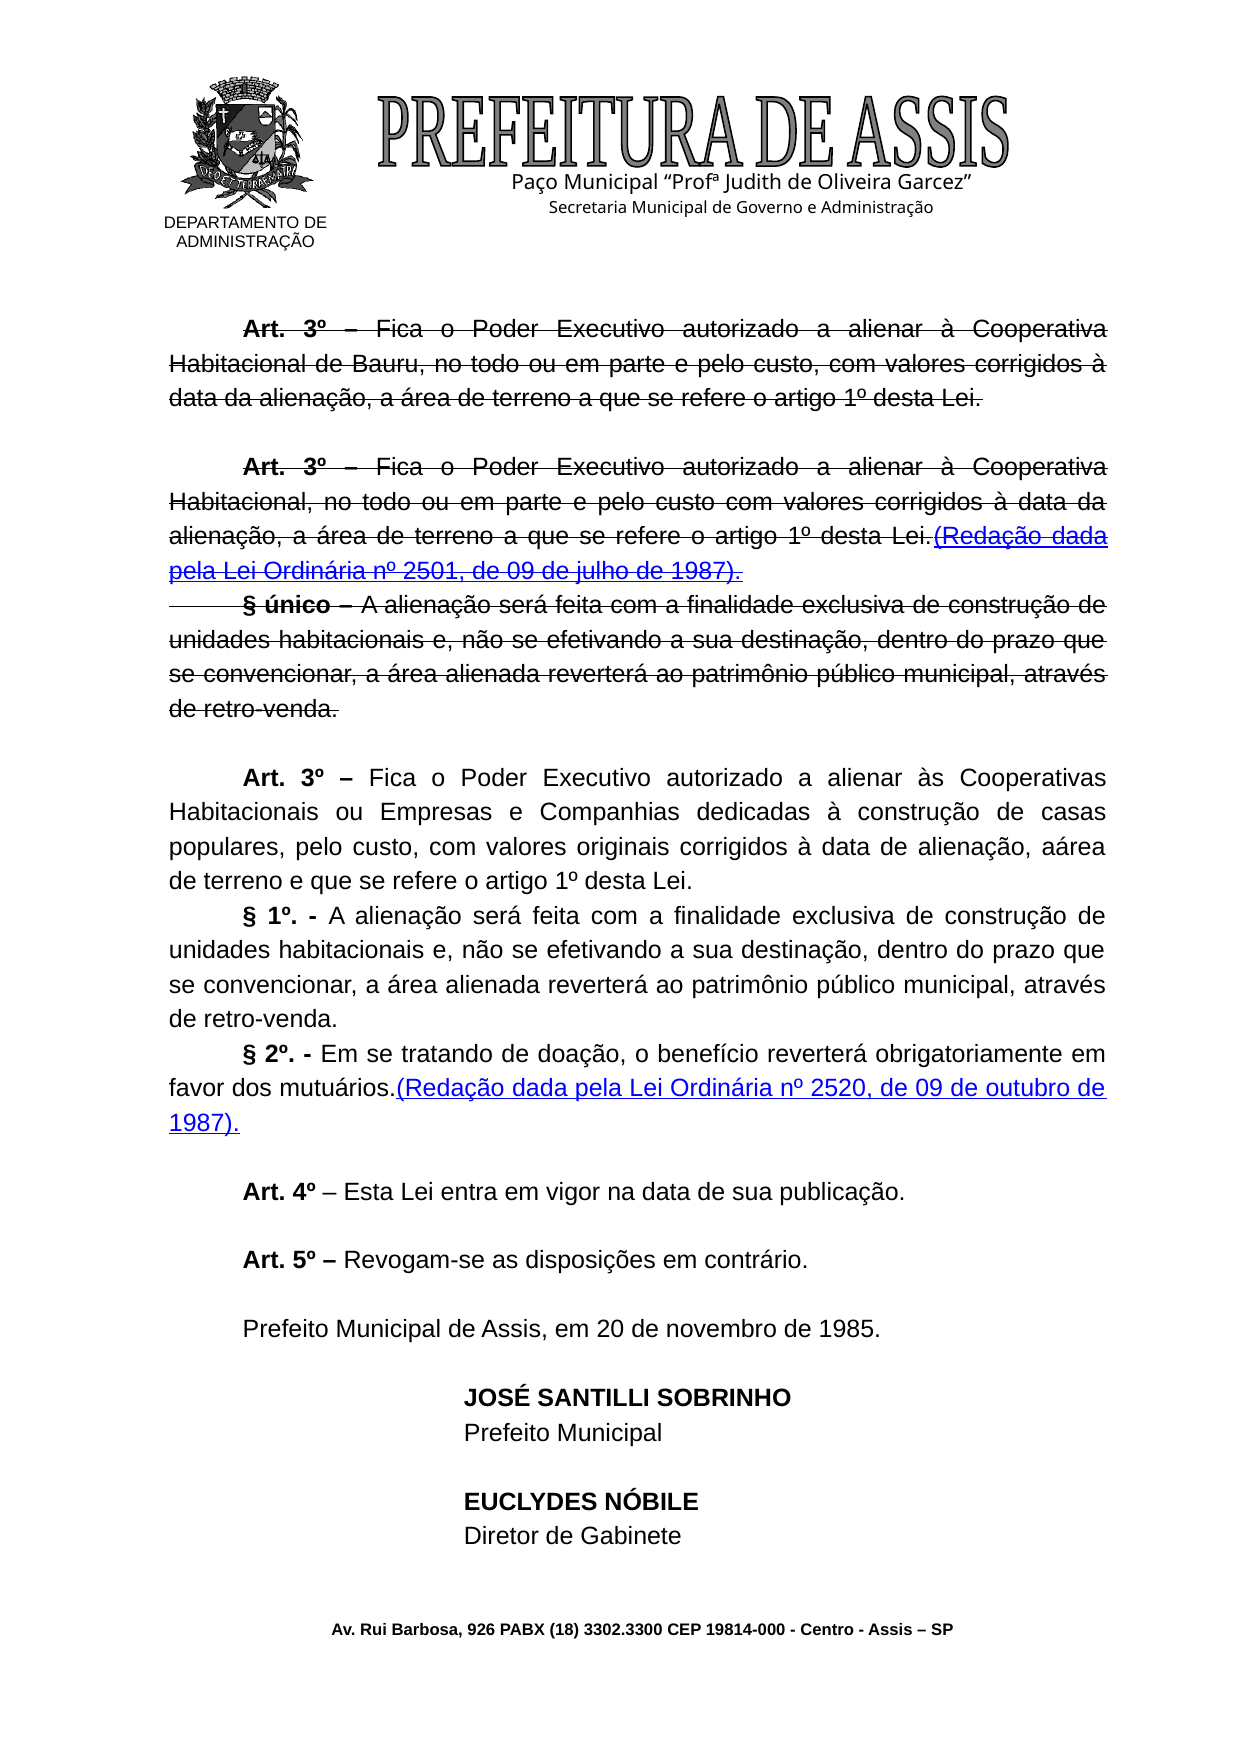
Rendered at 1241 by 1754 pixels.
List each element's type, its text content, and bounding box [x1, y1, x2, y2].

text § 2º. - Em se tratando de doação, o benefício reverterá obrigatoriamente em favor dos mutuários.(Redação dada pela Lei Ordinária nº 2520, de 09 de outubro de 1987). [169, 1038, 1107, 1136]
text JOSÉ SANTILLI SOBRINHO Prefeito Municipal [169, 1383, 1107, 1447]
text Art. 4º – Esta Lei entra em vigor na data de sua publicação. [169, 1176, 1107, 1205]
text Art. 3º – Fica o Poder Executivo autorizado a alienar às Cooperativas Habitacionais ou Empresas e Companhias dedicadas à construção de casas populares, pelo custo, com valores originais corrigidos à data de alienação, aárea de terreno e que se refere o artigo 1º desta Lei. [169, 763, 1107, 895]
text § único – A alienação será feita com a finalidade exclusiva de construção de unidades habitacionais e, não se efetivando a sua destinação, dentro do prazo que se convencionar, a área alienada reverterá ao patrimônio público municipal, através de retro-venda. [169, 676, 1107, 722]
text Art. 3º – Fica o Poder Executivo autorizado a alienar à Cooperativa Habitacional, no todo ou em parte e pelo custo com valores corrigidos à data da alienação, a área de terreno a que se refere o artigo 1º desta Lei.(Redação dada pela Lei Ordinária nº 2501, de 09 de julho de 1987). [169, 504, 1107, 537]
text Prefeito Municipal de Assis, em 20 de novembro de 1985. [169, 1314, 1107, 1343]
text Art. 3º – Fica o Poder Executivo autorizado a alienar à Cooperativa Habitacional, no todo ou em parte e pelo custo com valores corrigidos à data da alienação, a área de terreno a que se refere o artigo 1º desta Lei.(Redação dada pela Lei Ordinária nº 2501, de 09 de julho de 1987). [169, 538, 1107, 584]
text Art. 3º – Fica o Poder Executivo autorizado a alienar à Cooperativa Habitacional, no todo ou em parte e pelo custo com valores corrigidos à data da alienação, a área de terreno a que se refere o artigo 1º desta Lei.(Redação dada pela Lei Ordinária nº 2501, de 09 de julho de 1987). [169, 452, 1107, 503]
text § único – A alienação será feita com a finalidade exclusiva de construção de unidades habitacionais e, não se efetivando a sua destinação, dentro do prazo que se convencionar, a área alienada reverterá ao patrimônio público municipal, através de retro-venda. [169, 607, 1107, 641]
text Diretor de Gabinete [169, 1521, 1107, 1550]
text EUCLYDES NÓBILE [169, 1487, 1107, 1516]
text Art. 3º – Fica o Poder Executivo autorizado a alienar à Cooperativa Habitacional de Bauru, no todo ou em parte e pelo custo, com valores corrigidos à data da alienação, a área de terreno a que se refere o artigo 1º desta Lei. [169, 366, 1107, 412]
text Art. 3º – Fica o Poder Executivo autorizado a alienar à Cooperativa Habitacional de Bauru, no todo ou em parte e pelo custo, com valores corrigidos à data da alienação, a área de terreno a que se refere o artigo 1º desta Lei. [169, 314, 1107, 365]
text § único – A alienação será feita com a finalidade exclusiva de construção de unidades habitacionais e, não se efetivando a sua destinação, dentro do prazo que se convencionar, a área alienada reverterá ao patrimônio público municipal, através de retro-venda. [169, 642, 1107, 675]
text § único – A alienação será feita com a finalidade exclusiva de construção de unidades habitacionais e, não se efetivando a sua destinação, dentro do prazo que se convencionar, a área alienada reverterá ao patrimônio público municipal, através de retro-venda. [169, 590, 1107, 606]
text Art. 5º – Revogam-se as disposições em contrário. [169, 1245, 1107, 1274]
text § 1º. - A alienação será feita com a finalidade exclusiva de construção de unidades habitacionais e, não se efetivando a sua destinação, dentro do prazo que se convencionar, a área alienada reverterá ao patrimônio público municipal, através de retro-venda. [169, 901, 1107, 1033]
